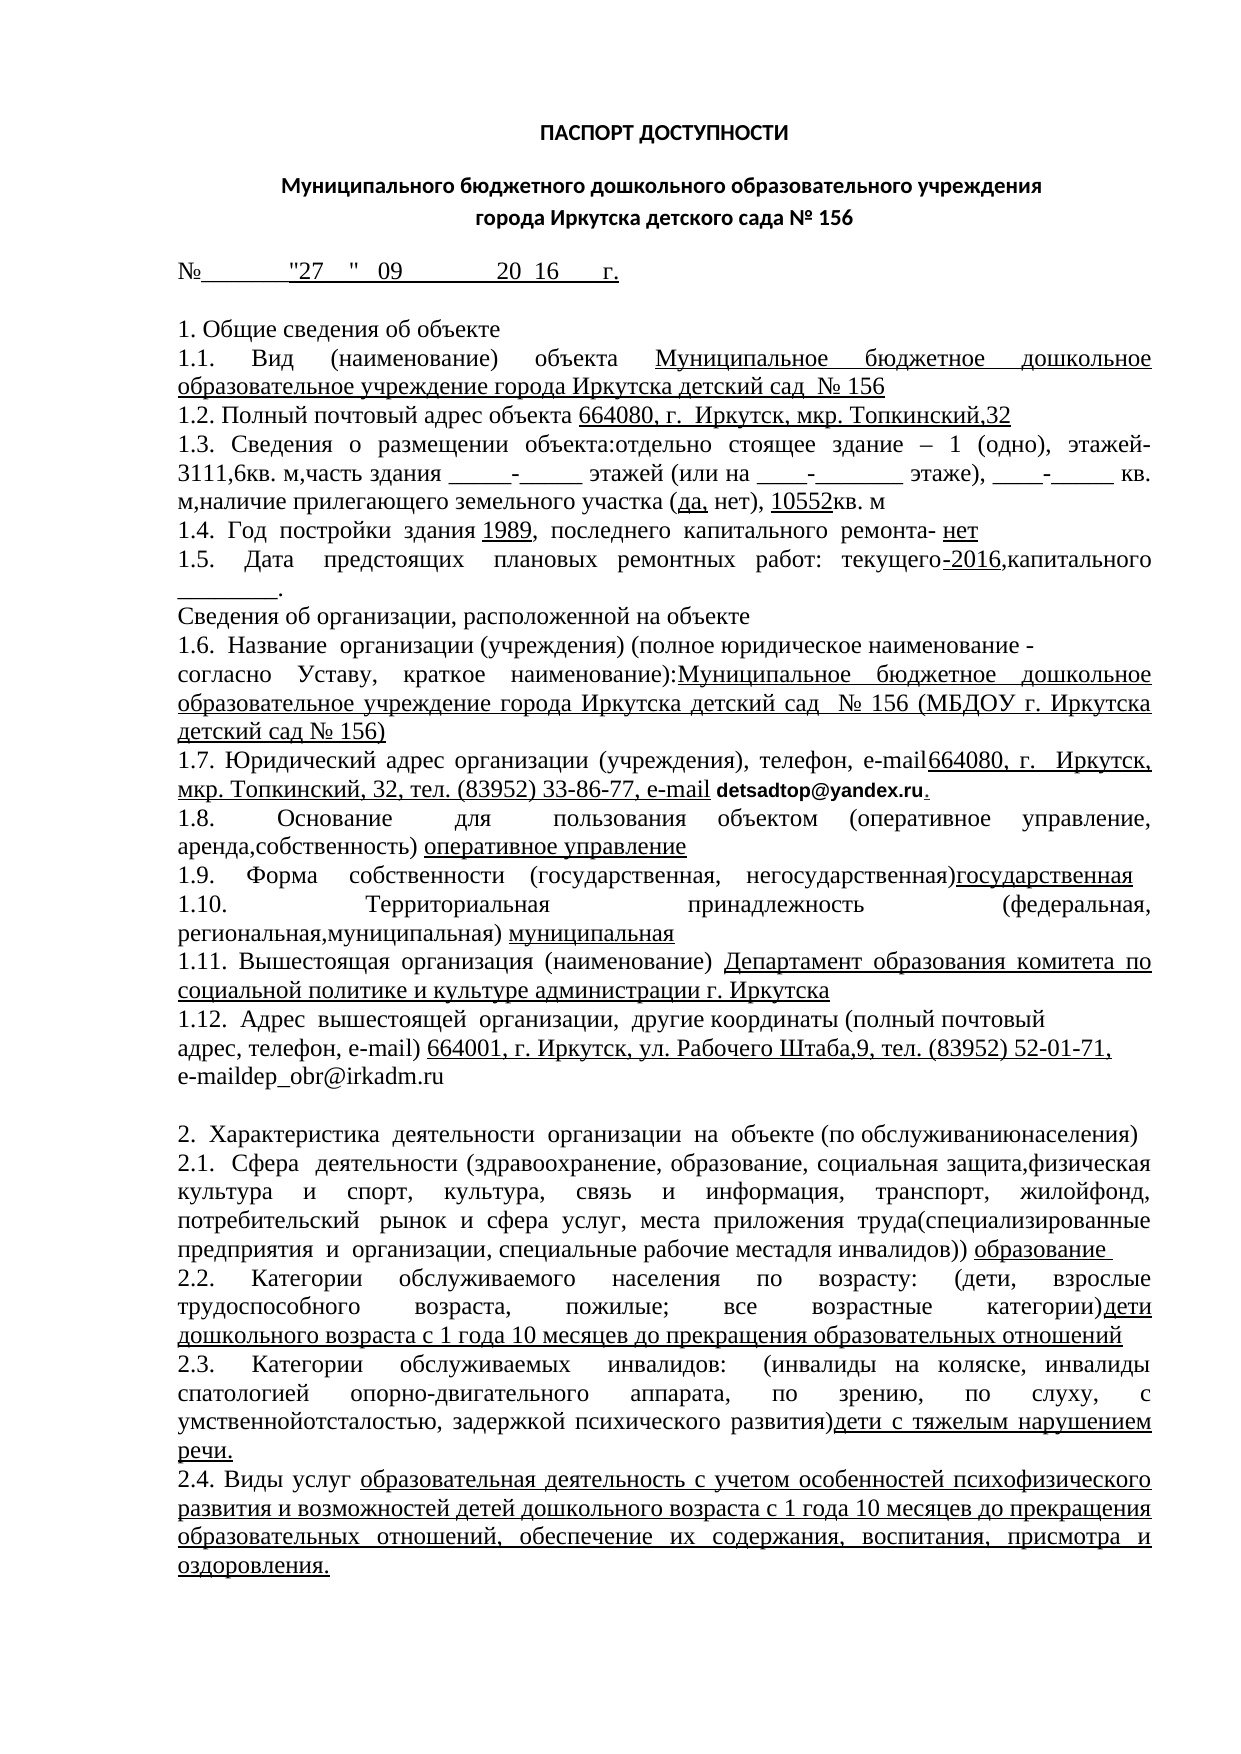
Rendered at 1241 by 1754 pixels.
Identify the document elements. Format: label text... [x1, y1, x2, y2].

text 1.9. Форма собственности (государственная, негосударственная)государственная [177, 860, 1152, 889]
text Сведения об организации, расположенной на объекте [177, 601, 1152, 630]
text адрес, телефон, e-mail) 664001, г. Иркутск, ул. Рабочего Штаба,9, тел. (83952) 52-01-71, [177, 1033, 1152, 1061]
text 1.8. Основание для пользования объектом (оперативное управление, аренда,собственность) оперативное управление [177, 803, 1152, 860]
text 2.2. Категории обслуживаемого населения по возрасту: (дети, взрослые трудоспособного возраста, пожилые; все возрастные категории)дети дошкольного возраста с 1 года 10 месяцев до прекращения образовательных отношений [177, 1263, 1152, 1349]
text 1.10. Территориальная принадлежность (федеральная, региональная,муниципальная) муниципальная [177, 889, 1152, 946]
text 1.1. Вид (наименование) объекта Муниципальное бюджетное дошкольное образовательное учреждение города Иркутска детский сад № 156 [177, 343, 1152, 400]
text 1.7. Юридический адрес организации (учреждения), телефон, e-mail664080, г. Иркутск, мкр. Топкинский, 32, тел. (83952) 33-86-77, e-mail detsadtop@yandex.ru. [177, 745, 1152, 803]
text согласно Уставу, краткое наименование):Муниципальное бюджетное дошкольное образовательное учреждение города Иркутска детский сад № 156 (МБДОУ г. Иркутска [177, 659, 1152, 713]
text Муниципального бюджетного дошкольного образовательного учреждения города Иркутска детского сада № 156 [177, 171, 1152, 231]
text 2.3. Категории обслуживаемых инвалидов: (инвалиды на коляске, инвалиды спатологией опорно-двигательного аппарата, по зрению, по слуху, с умственнойотсталостью, задержкой психического развития)дети с тяжелым нарушением речи. [177, 1349, 1152, 1464]
text 2.4. Виды услуг образовательная деятельность с учетом особенностей психофизического развития и возможностей детей дошкольного возраста с 1 года 10 месяцев до прекращения [177, 1464, 1152, 1518]
text 1.11. Вышестоящая организация (наименование) Департамент образования комитета по социальной политике и культуре администрации г. Иркутска [177, 946, 1152, 1004]
text оздоровления. [177, 1547, 1152, 1579]
text 1.6. Название организации (учреждения) (полное юридическое наименование - [177, 630, 1152, 659]
text 1.3. Сведения о размещении объекта:отдельно стоящее здание – 1 (одно), этажей- 3111,6кв. м,часть здания _____-_____ этажей (или на ____-_______ этаже), ____-_____ кв. м,наличие прилегающего земельного участка (да, нет), 10552кв. м [177, 429, 1152, 515]
text 1.5. Дата предстоящих плановых ремонтных работ: текущего-2016,капитального ________. [177, 544, 1152, 601]
text образовательных отношений, обеспечение их содержания, воспитания, присмотра и [177, 1519, 1152, 1546]
text e-maildep_obr@irkadm.ru [177, 1061, 1152, 1090]
text 2. Характеристика деятельности организации на объекте (по обслуживаниюнаселения) [177, 1119, 1152, 1148]
text 1.2. Полный почтовый адрес объекта 664080, г. Иркутск, мкр. Топкинский,32 [177, 400, 1152, 429]
text 1.4. Год постройки здания 1989, последнего капитального ремонта- нет [177, 515, 1152, 544]
text детский сад № 156) [177, 714, 1152, 745]
text 1.12. Адрес вышестоящей организации, другие координаты (полный почтовый [177, 1004, 1152, 1033]
text ПАСПОРТ ДОСТУПНОСТИ [177, 118, 1152, 146]
text 1. Общие сведения об объекте [177, 314, 1152, 343]
text 2.1. Сфера деятельности (здравоохранение, образование, социальная защита,физическая культура и спорт, культура, связь и информация, транспорт, жилойфонд, потребительский рынок и сфера услуг, места приложения труда(специализированные предприятия и организации, специальные рабочие местадля инвалидов)) образование [177, 1148, 1152, 1263]
text №_______"27__" _09_______ 20_16___ г. [177, 256, 1152, 285]
